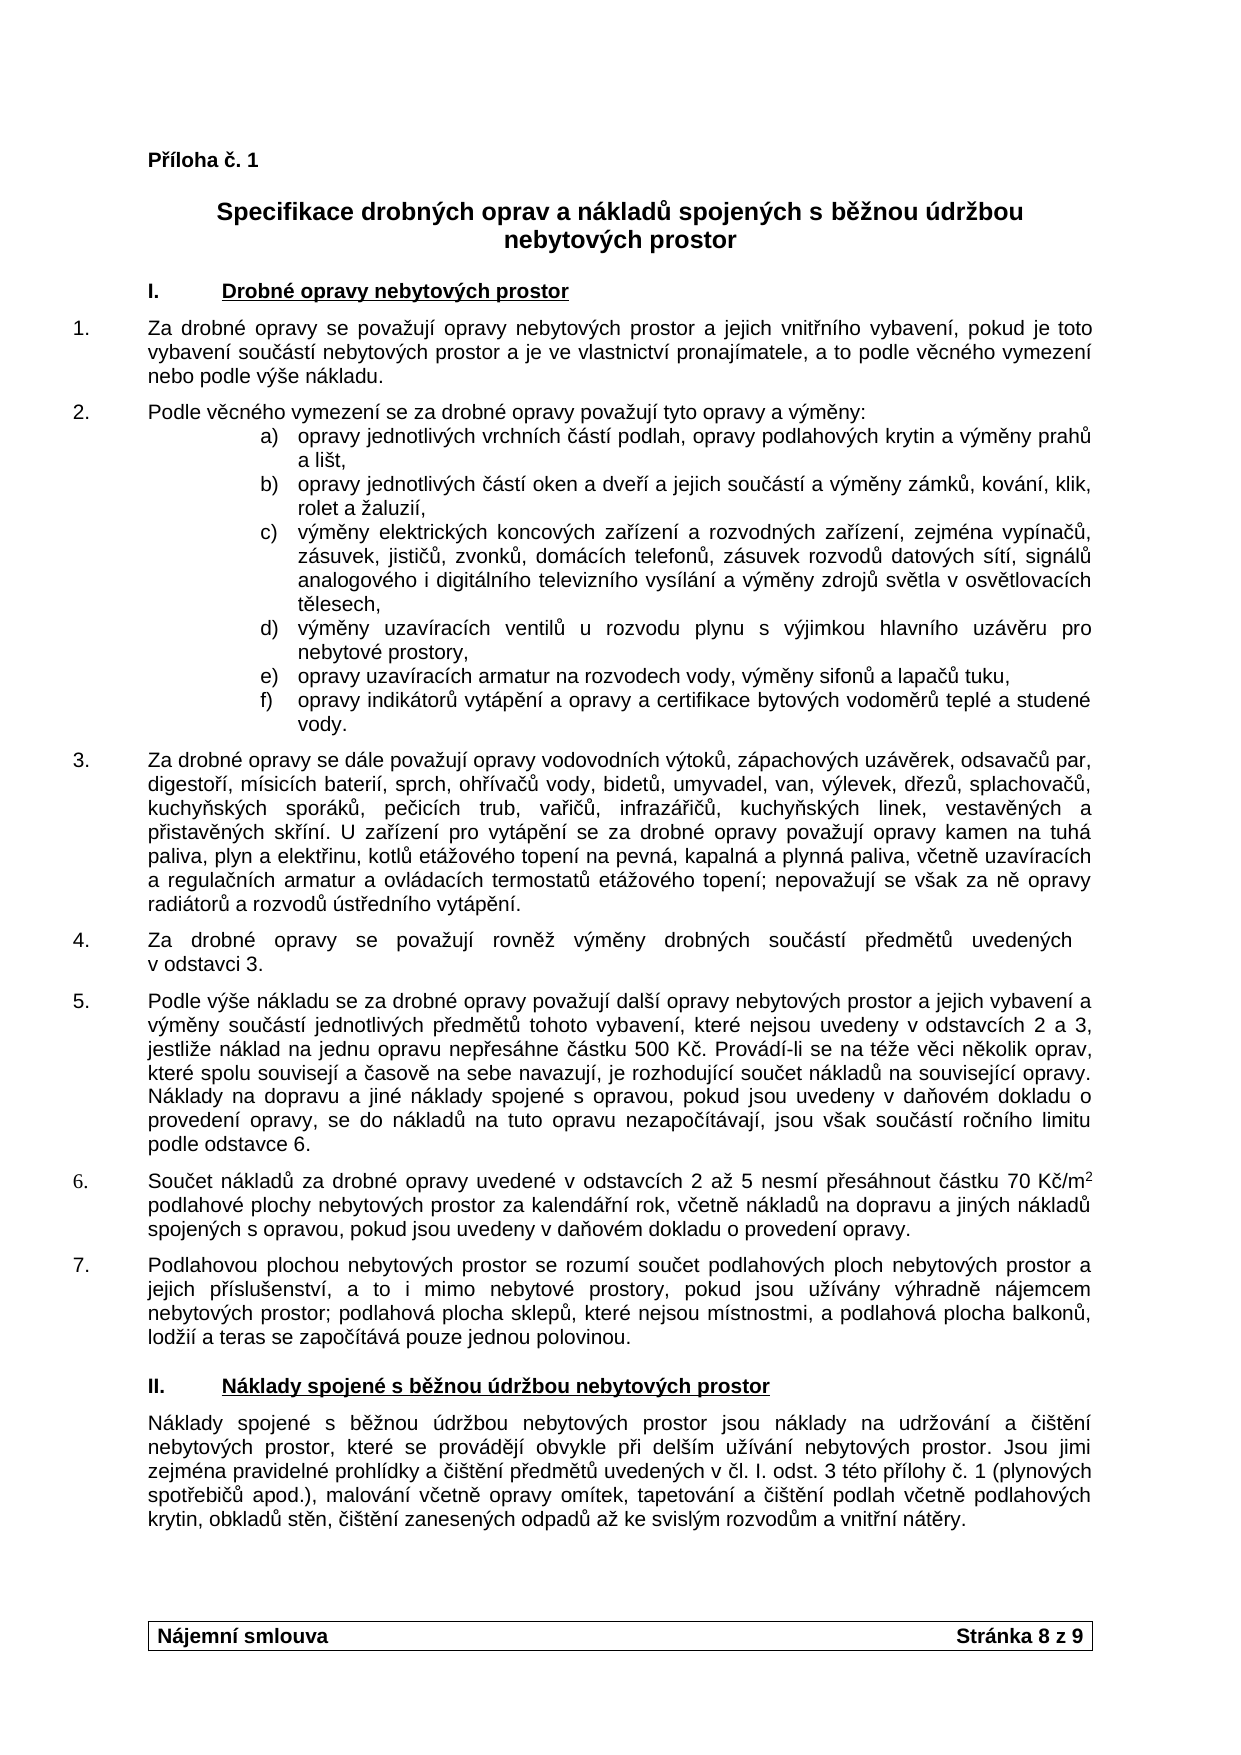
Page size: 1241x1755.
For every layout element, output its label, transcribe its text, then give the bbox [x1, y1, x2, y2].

list výměny elektrických koncových zařízení a rozvodných zařízení, zejména vypínačů, zásuvek, jističů, zvonků, domácích telefonů, zásuvek rozvodů datových sítí, signálů analogového i digitálního televizního vysílání a výměny zdrojů světla v osvětlovacích tělesech, [260, 520, 1093, 616]
list opravy jednotlivých částí oken a dveří a jejich součástí a výměny zámků, kování, klik, rolet a žaluzií, [260, 472, 1093, 520]
list výměny uzavíracích ventilů u rozvodu plynu s výjimkou hlavního uzávěru pro nebytové prostory, [260, 616, 1093, 663]
text Příloha č. 1 [148, 148, 1093, 172]
list Podle věcného vymezení se za drobné opravy považují tyto opravy a výměny: [73, 400, 1093, 424]
list Náklady spojené s běžnou údržbou nebytových prostor [148, 1374, 1093, 1398]
list Součet nákladů za drobné opravy uvedené v odstavcích 2 až 5 nesmí přesáhnout částku 70 Kč/m2 podlahové plochy nebytových prostor za kalendářní rok, včetně nákladů na dopravu a jiných nákladů spojených s opravou, pokud jsou uvedeny v daňovém dokladu o provedení opravy. [73, 1169, 1093, 1241]
list Za drobné opravy se považují rovněž výměny drobných součástí předmětů uvedených v odstavci 3. [73, 928, 1093, 976]
list opravy indikátorů vytápění a opravy a certifikace bytových vodoměrů teplé a studené vody. [260, 687, 1093, 735]
list opravy jednotlivých vrchních částí podlah, opravy podlahových krytin a výměny prahů a lišt, [260, 424, 1093, 472]
list opravy uzavíracích armatur na rozvodech vody, výměny sifonů a lapačů tuku, [260, 663, 1093, 687]
list Podle výše nákladu se za drobné opravy považují další opravy nebytových prostor a jejich vybavení a výměny součástí jednotlivých předmětů tohoto vybavení, které nejsou uvedeny v odstavcích 2 a 3, jestliže náklad na jednu opravu nepřesáhne částku 500 Kč. Provádí-li se na téže věci několik oprav, které spolu souvisejí a časově na sebe navazují, je rozhodující součet nákladů na související opravy. Náklady na dopravu a jiné náklady spojené s opravou, pokud jsou uvedeny v daňovém dokladu o provedení opravy, se do nákladů na tuto opravu nezapočítávají, jsou však součástí ročního limitu podle odstavce 6. [73, 988, 1093, 1156]
list Podlahovou plochou nebytových prostor se rozumí součet podlahových ploch nebytových prostor a jejich příslušenství, a to i mimo nebytové prostory, pokud jsou užívány výhradně nájemcem nebytových prostor; podlahová plocha sklepů, které nejsou místnostmi, a podlahová plocha balkonů, lodžií a teras se započítává pouze jednou polovinou. [73, 1253, 1093, 1349]
list Za drobné opravy se dále považují opravy vodovodních výtoků, zápachových uzávěrek, odsavačů par, digestoří, mísicích baterií, sprch, ohřívačů vody, bidetů, umyvadel, van, výlevek, dřezů, splachovačů, kuchyňských sporáků, pečicích trub, vařičů, infrazářičů, kuchyňských linek, vestavěných a přistavěných skříní. U zařízení pro vytápění se za drobné opravy považují opravy kamen na tuhá paliva, plyn a elektřinu, kotlů etážového topení na pevná, kapalná a plynná paliva, včetně uzavíracích a regulačních armatur a ovládacích termostatů etážového topení; nepovažují se však za ně opravy radiátorů a rozvodů ústředního vytápění. [73, 748, 1093, 916]
text Specifikace drobných oprav a nákladů spojených s běžnou údržbou nebytových prostor [148, 197, 1093, 254]
list Za drobné opravy se považují opravy nebytových prostor a jejich vnitřního vybavení, pokud je toto vybavení součástí nebytových prostor a je ve vlastnictví pronajímatele, a to podle věcného vymezení nebo podle výše nákladu. [73, 316, 1093, 387]
text Náklady spojené s běžnou údržbou nebytových prostor jsou náklady na udržování a čištění nebytových prostor, které se provádějí obvykle při delším užívání nebytových prostor. Jsou jimi zejména pravidelné prohlídky a čištění předmětů uvedených v čl. I. odst. 3 této přílohy č. 1 (plynových spotřebičů apod.), malování včetně opravy omítek, tapetování a čištění podlah včetně podlahových krytin, obkladů stěn, čištění zanesených odpadů až ke svislým rozvodům a vnitřní nátěry. [148, 1411, 1093, 1530]
list Drobné opravy nebytových prostor [148, 279, 1093, 303]
